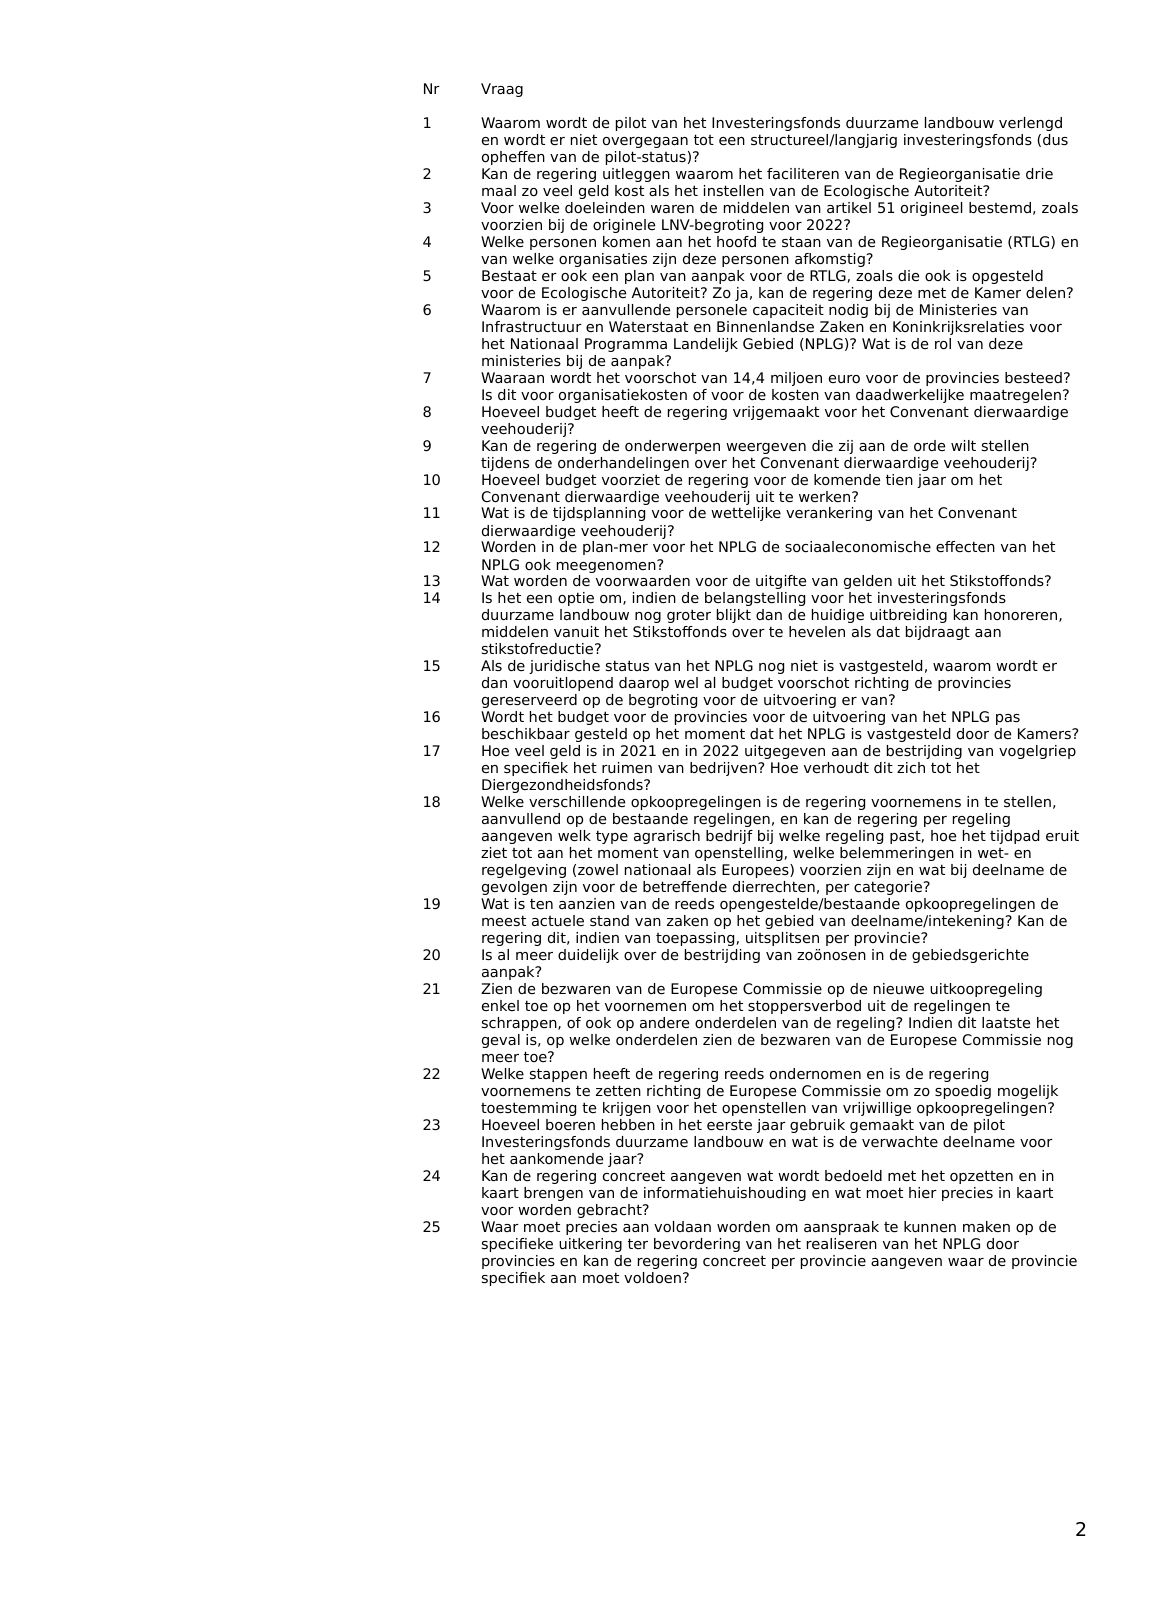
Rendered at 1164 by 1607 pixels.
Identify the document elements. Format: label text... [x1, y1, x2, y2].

table_cell Welke stappen heeft de regering reeds ondernomen en is de regering voornemens te zetten richting de Europese Commissie om zo spoedig mogelijk toestemming te krijgen voor het openstellen van vrijwillige opkoopregelingen? [475, 1066, 1087, 1117]
table_cell Voor welke doeleinden waren de middelen van artikel 51 origineel bestemd, zoals voorzien bij de originele LNV-begroting voor 2022? [475, 200, 1087, 234]
table_cell 19 [422, 896, 475, 947]
table_cell Welke verschillende opkoopregelingen is de regering voornemens in te stellen, aanvullend op de bestaande regelingen, en kan de regering per regeling aangeven welk type agrarisch bedrijf bij welke regeling past, hoe het tijdpad eruit ziet tot aan het moment van openstelling, welke belemmeringen in wet- en regelgeving (zowel nationaal als Europees) voorzien zijn en wat bij deelname de gevolgen zijn voor de betreffende dierrechten, per categorie? [475, 794, 1087, 896]
table_cell 12 [422, 539, 475, 573]
table_cell 11 [422, 505, 475, 539]
table_cell Wat is de tijdsplanning voor de wettelijke verankering van het Convenant dierwaardige veehouderij? [475, 505, 1087, 539]
table_cell Hoeveel budget heeft de regering vrijgemaakt voor het Convenant dierwaardige veehouderij? [475, 404, 1087, 437]
table_cell 10 [422, 471, 475, 505]
table_cell 24 [422, 1168, 475, 1218]
table_cell Kan de regering concreet aangeven wat wordt bedoeld met het opzetten en in kaart brengen van de informatiehuishouding en wat moet hier precies in kaart voor worden gebracht? [475, 1168, 1087, 1218]
table_cell 8 [422, 404, 475, 437]
table_cell Welke personen komen aan het hoofd te staan van de Regieorganisatie (RTLG) en van welke organisaties zijn deze personen afkomstig? [475, 234, 1087, 268]
table_cell Worden in de plan-mer voor het NPLG de sociaaleconomische effecten van het NPLG ook meegenomen? [475, 539, 1087, 573]
table_cell Als de juridische status van het NPLG nog niet is vastgesteld, waarom wordt er dan vooruitlopend daarop wel al budget voorschot richting de provincies gereserveerd op de begroting voor de uitvoering er van? [475, 658, 1087, 709]
table_header Vraag [475, 81, 1087, 98]
table_cell Hoeveel budget voorziet de regering voor de komende tien jaar om het Convenant dierwaardige veehouderij uit te werken? [475, 471, 1087, 505]
table_cell Wat is ten aanzien van de reeds opengestelde/bestaande opkoopregelingen de meest actuele stand van zaken op het gebied van deelname/intekening? Kan de regering dit, indien van toepassing, uitsplitsen per provincie? [475, 896, 1087, 947]
table_cell 2 [422, 166, 475, 200]
table_cell Waarom is er aanvullende personele capaciteit nodig bij de Ministeries van Infrastructuur en Waterstaat en Binnenlandse Zaken en Koninkrijksrelaties voor het Nationaal Programma Landelijk Gebied (NPLG)? Wat is de rol van deze ministeries bij de aanpak? [475, 302, 1087, 369]
table_cell 20 [422, 947, 475, 981]
table_cell 13 [422, 573, 475, 590]
table_cell Waaraan wordt het voorschot van 14,4 miljoen euro voor de provincies besteed? Is dit voor organisatiekosten of voor de kosten van daadwerkelijke maatregelen? [475, 370, 1087, 403]
table_cell Is het een optie om, indien de belangstelling voor het investeringsfonds duurzame landbouw nog groter blijkt dan de huidige uitbreiding kan honoreren, middelen vanuit het Stikstoffonds over te hevelen als dat bijdraagt aan stikstofreductie? [475, 590, 1087, 658]
table_cell [422, 98, 475, 115]
table_cell Bestaat er ook een plan van aanpak voor de RTLG, zoals die ook is opgesteld voor de Ecologische Autoriteit? Zo ja, kan de regering deze met de Kamer delen? [475, 268, 1087, 302]
table_cell 3 [422, 200, 475, 234]
table_cell 17 [422, 743, 475, 794]
table_cell 25 [422, 1219, 475, 1286]
table_cell 5 [422, 268, 475, 302]
table_cell Kan de regering uitleggen waarom het faciliteren van de Regieorganisatie drie maal zo veel geld kost als het instellen van de Ecologische Autoriteit? [475, 166, 1087, 200]
table_cell [475, 98, 1087, 115]
table_cell 21 [422, 981, 475, 1066]
table_cell 18 [422, 794, 475, 896]
table_cell 9 [422, 438, 475, 471]
table_header Nr [422, 81, 475, 98]
table_cell Wordt het budget voor de provincies voor de uitvoering van het NPLG pas beschikbaar gesteld op het moment dat het NPLG is vastgesteld door de Kamers? [475, 709, 1087, 743]
table_cell 16 [422, 709, 475, 743]
table_cell 4 [422, 234, 475, 268]
table_cell Kan de regering de onderwerpen weergeven die zij aan de orde wilt stellen tijdens de onderhandelingen over het Convenant dierwaardige veehouderij? [475, 438, 1087, 471]
table_cell Is al meer duidelijk over de bestrijding van zoönosen in de gebiedsgerichte aanpak? [475, 947, 1087, 981]
table_cell 15 [422, 658, 475, 709]
table_cell 1 [422, 115, 475, 166]
table_cell 23 [422, 1117, 475, 1168]
table_cell Hoe veel geld is in 2021 en in 2022 uitgegeven aan de bestrijding van vogelgriep en specifiek het ruimen van bedrijven? Hoe verhoudt dit zich tot het Diergezondheidsfonds? [475, 743, 1087, 794]
table_cell 14 [422, 590, 475, 658]
table_cell Wat worden de voorwaarden voor de uitgifte van gelden uit het Stikstoffonds? [475, 573, 1087, 590]
table_cell Hoeveel boeren hebben in het eerste jaar gebruik gemaakt van de pilot Investeringsfonds duurzame landbouw en wat is de verwachte deelname voor het aankomende jaar? [475, 1117, 1087, 1168]
table_cell 7 [422, 370, 475, 403]
table_cell 22 [422, 1066, 475, 1117]
table_cell Zien de bezwaren van de Europese Commissie op de nieuwe uitkoopregeling enkel toe op het voornemen om het stoppersverbod uit de regelingen te schrappen, of ook op andere onderdelen van de regeling? Indien dit laatste het geval is, op welke onderdelen zien de bezwaren van de Europese Commissie nog meer toe? [475, 981, 1087, 1066]
table_cell 6 [422, 302, 475, 369]
table_cell Waarom wordt de pilot van het Investeringsfonds duurzame landbouw verlengd en wordt er niet overgegaan tot een structureel/langjarig investeringsfonds (dus opheffen van de pilot-status)? [475, 115, 1087, 166]
table_cell Waar moet precies aan voldaan worden om aanspraak te kunnen maken op de specifieke uitkering ter bevordering van het realiseren van het NPLG door provincies en kan de regering concreet per provincie aangeven waar de provincie specifiek aan moet voldoen? [475, 1219, 1087, 1286]
